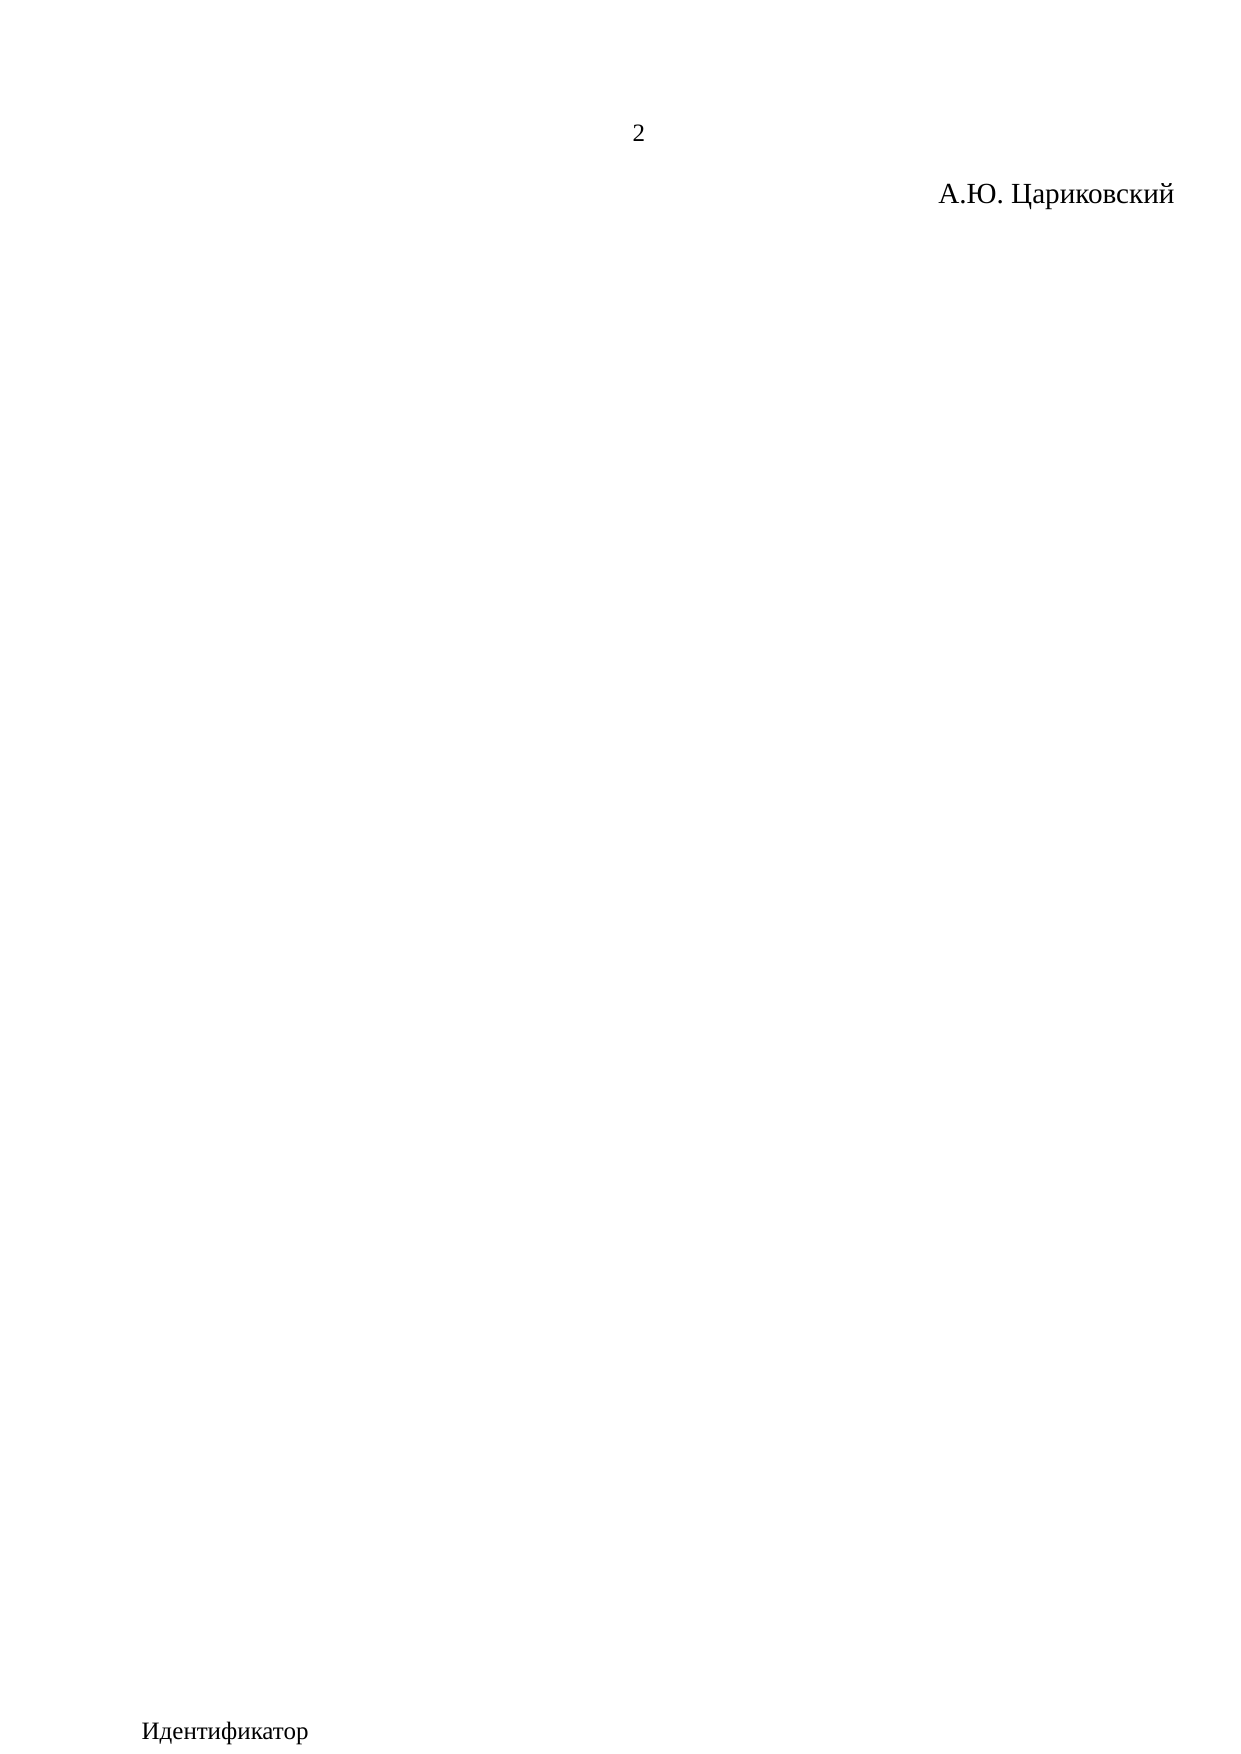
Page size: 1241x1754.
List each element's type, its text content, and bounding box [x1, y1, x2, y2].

text А.Ю. Цариковский [103, 176, 1174, 210]
